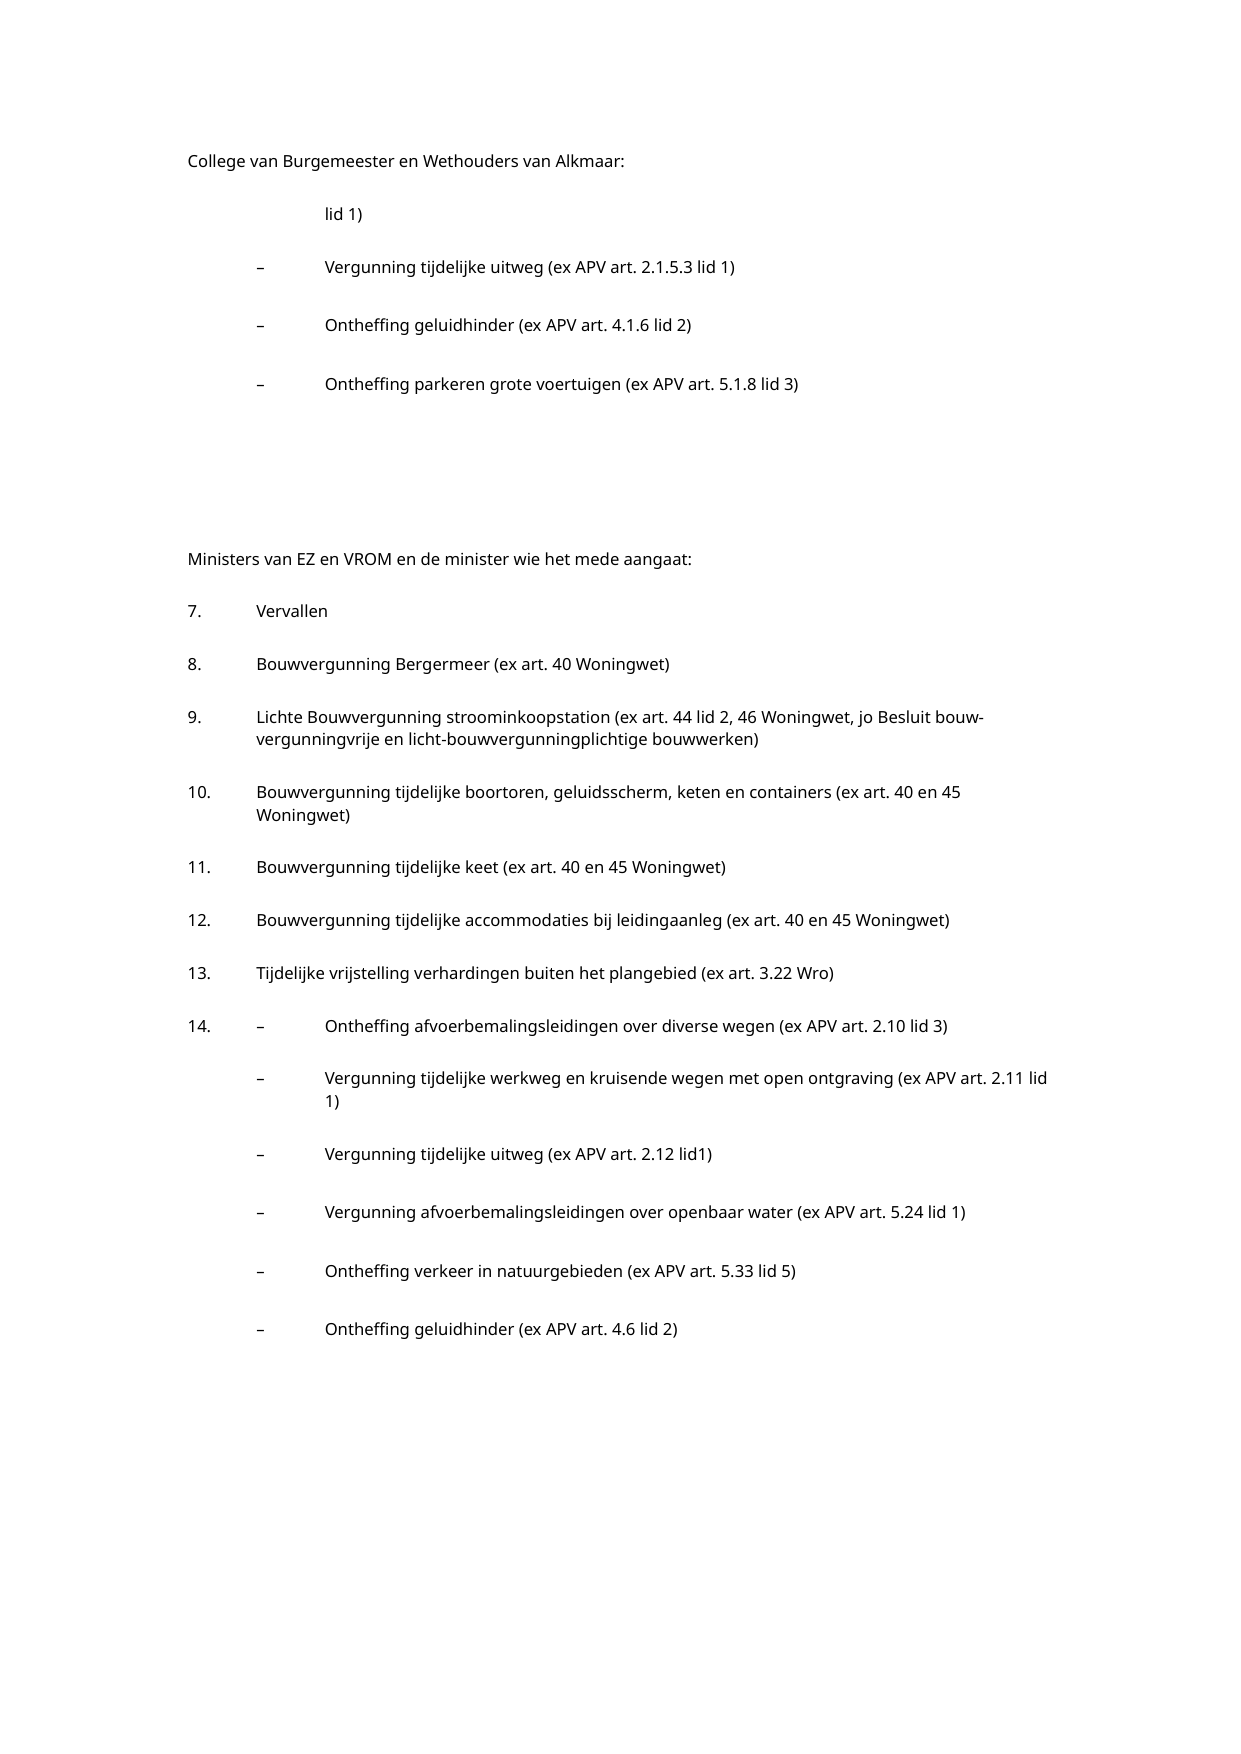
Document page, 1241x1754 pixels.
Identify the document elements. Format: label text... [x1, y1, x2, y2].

table_cell – [256, 372, 324, 431]
table_cell 9. [188, 705, 256, 781]
table_cell Ontheffing afvoerbemalingsleidingen over diverse wegen (ex APV art. 2.10 lid 3) [325, 1014, 1053, 1067]
table_cell Tijdelijke vrijstelling verhardingen buiten het plangebied (ex art. 3.22 Wro) [256, 961, 1053, 1014]
table_cell [188, 1201, 256, 1259]
table_cell [188, 1259, 256, 1318]
table_cell Vergunning tijdelijke werkweg en kruisende wegen met open ontgraving (ex APV art. 2.11 lid 1) [325, 1067, 1053, 1142]
table_cell 12. [188, 909, 256, 961]
table_header College van Burgemeester en Wethouders van Alkmaar: [188, 150, 1053, 203]
table_cell [188, 1318, 256, 1376]
table_cell Bouwvergunning tijdelijke keet (ex art. 40 en 45 Woningwet) [256, 856, 1053, 909]
table_cell 10. [188, 781, 256, 856]
table_cell [188, 1067, 256, 1142]
table_cell – [256, 314, 324, 372]
table_cell – [256, 1318, 324, 1376]
table_cell [188, 314, 256, 372]
table_cell [188, 255, 256, 314]
table_cell 7. [188, 600, 256, 652]
table_cell – [256, 1259, 324, 1318]
table_cell 8. [188, 653, 256, 705]
table_cell Bouwvergunning Bergermeer (ex art. 40 Woningwet) [256, 653, 1053, 705]
table_cell – [256, 1142, 324, 1201]
table_cell – [256, 1014, 324, 1067]
table_cell [256, 203, 324, 255]
table_cell Bouwvergunning tijdelijke boortoren, geluidsscherm, keten en containers (ex art. 40 en 45 Woningwet) [256, 781, 1053, 856]
table_cell – [256, 255, 324, 314]
table_cell [188, 1142, 256, 1201]
table_cell 13. [188, 961, 256, 1014]
table_cell – [256, 1067, 324, 1142]
table_cell Ontheffing geluidhinder (ex APV art. 4.1.6 lid 2) [325, 314, 1053, 372]
table_cell [188, 372, 256, 431]
table_cell Ontheffing verkeer in natuurgebieden (ex APV art. 5.33 lid 5) [325, 1259, 1053, 1318]
table_cell Ontheffing geluidhinder (ex APV art. 4.6 lid 2) [325, 1318, 1053, 1376]
table_cell 14. [188, 1014, 256, 1067]
table_cell lid 1) [325, 203, 1053, 255]
table_cell Vergunning tijdelijke uitweg (ex APV art. 2.1.5.3 lid 1) [325, 255, 1053, 314]
table_cell Bouwvergunning tijdelijke accommodaties bij leidingaanleg (ex art. 40 en 45 Woningwet) [256, 909, 1053, 961]
table_header Ministers van EZ en VROM en de minister wie het mede aangaat: [188, 547, 1053, 600]
table_cell Vergunning tijdelijke uitweg (ex APV art. 2.12 lid1) [325, 1142, 1053, 1201]
table_cell Lichte Bouwvergunning stroominkoopstation (ex art. 44 lid 2, 46 Woningwet, jo Besluit bouw- vergunningvrije en licht-bouwvergunningplichtige bouwwerken) [256, 705, 1053, 781]
table_cell – [256, 1201, 324, 1259]
table_cell Ontheffing parkeren grote voertuigen (ex APV art. 5.1.8 lid 3) [325, 372, 1053, 431]
table_cell 11. [188, 856, 256, 909]
table_cell Vervallen [256, 600, 1053, 652]
table_cell Vergunning afvoerbemalingsleidingen over openbaar water (ex APV art. 5.24 lid 1) [325, 1201, 1053, 1259]
table_cell [188, 203, 256, 255]
